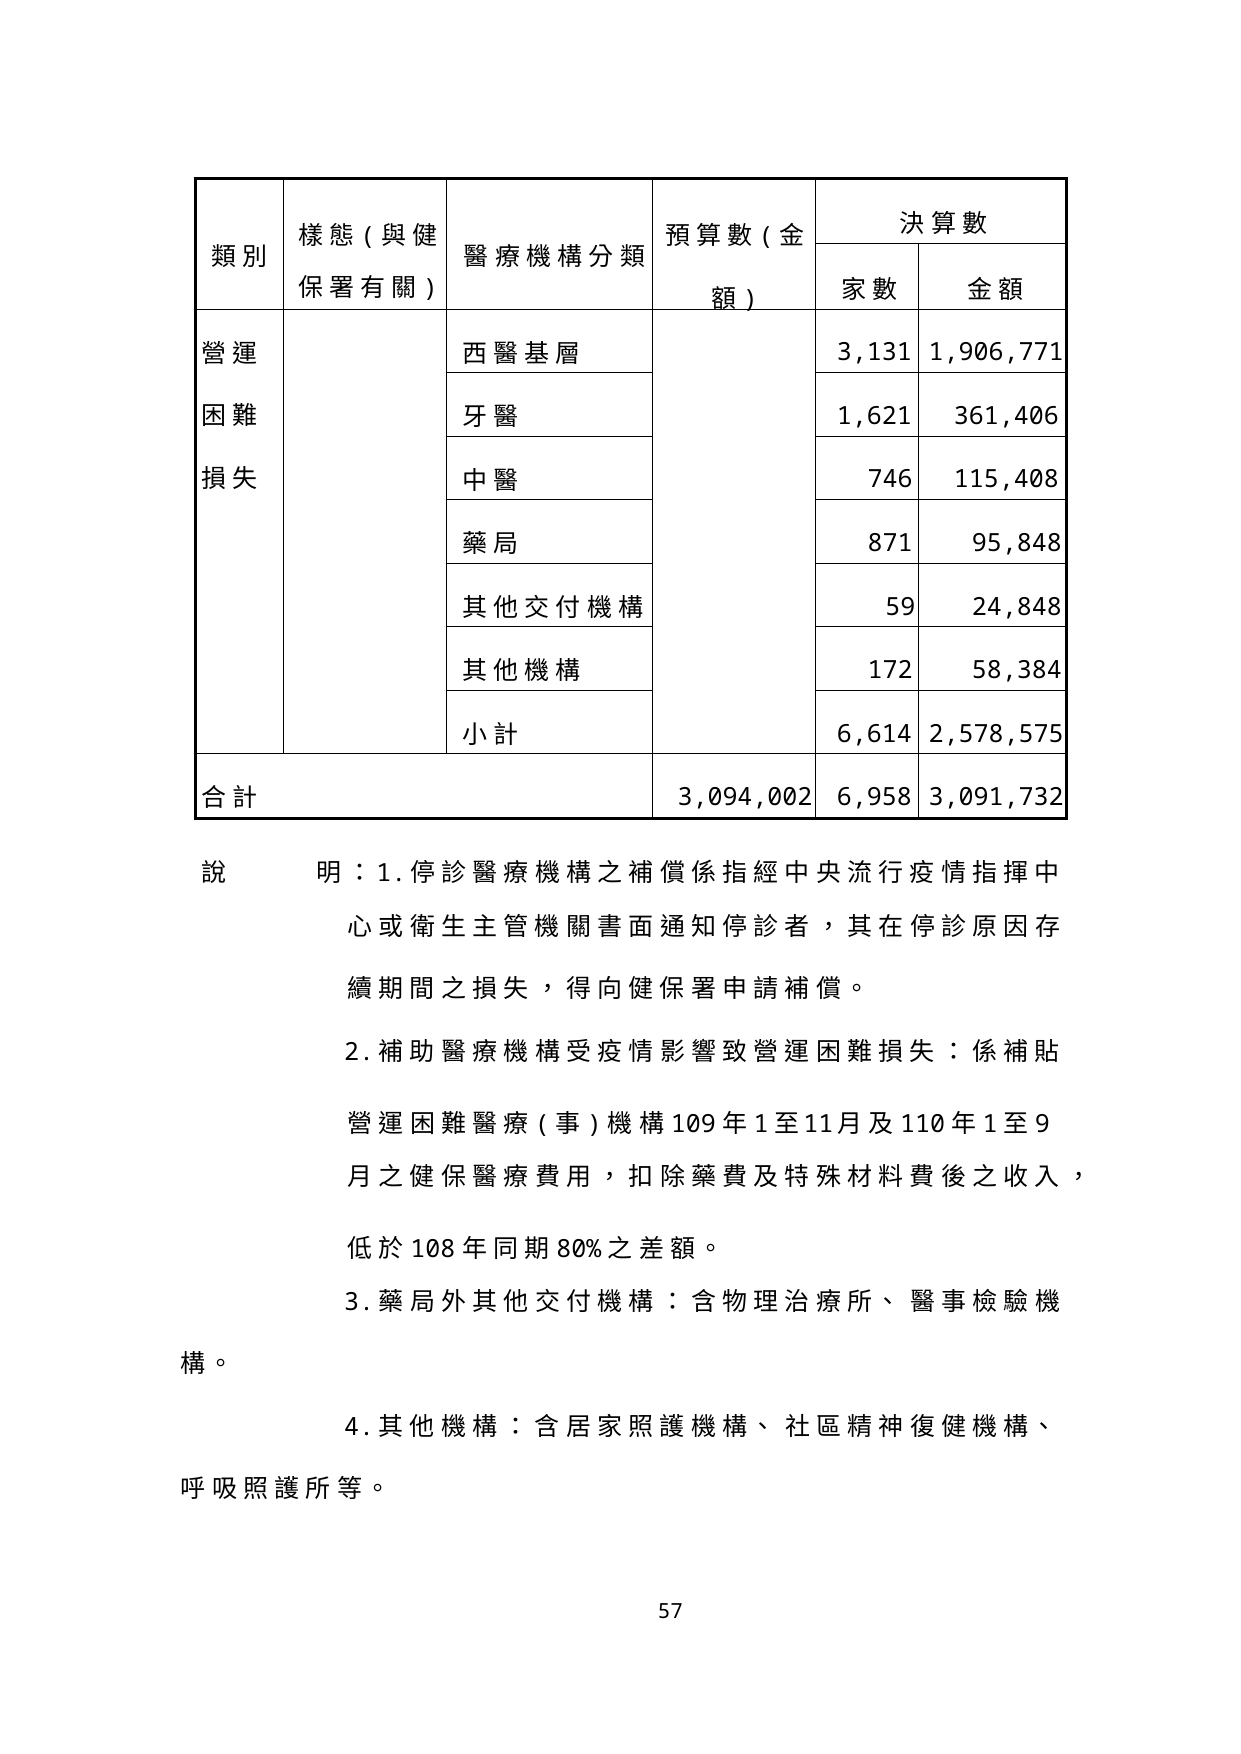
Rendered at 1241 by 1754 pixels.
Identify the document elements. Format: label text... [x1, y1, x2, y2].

table_header 樣態(與健保署有關) [284, 180, 446, 308]
text 4.其他機構：含居家照護機構、社區精神復健機構、呼吸照護所等。 [177, 1382, 1078, 1507]
table_header 類別 [197, 180, 283, 308]
table_cell 小計 [447, 691, 652, 753]
table_cell 合計 [197, 754, 652, 817]
table_cell 家數 [816, 244, 918, 308]
table_cell 藥局 [447, 500, 652, 563]
table_cell [653, 310, 815, 753]
table_cell 中醫 [447, 437, 652, 499]
table_cell 59 [816, 564, 918, 626]
table_cell 2,578,575 [919, 691, 1065, 753]
table_cell 其他機構 [447, 627, 652, 690]
table_cell 172 [816, 627, 918, 690]
table_cell 營運困難損失 [197, 310, 283, 753]
table_cell 3,094,002 [653, 754, 815, 817]
table_cell [284, 310, 446, 753]
table_cell 6,614 [816, 691, 918, 753]
text 3.藥局外其他交付機構：含物理治療所、醫事檢驗機構。 [177, 1257, 1063, 1382]
text 2.補助醫療機構受疫情影響致營運困難損失：係補貼營運困難醫療(事)機構109年1至11月及110年1至9月之健保醫療費用，扣除藥費及特殊材料費後之收入，低於108年同期80%之差額。 [177, 1007, 1063, 1257]
table_cell 746 [816, 437, 918, 499]
table_header 決算數 [816, 180, 1065, 243]
table_cell 115,408 [919, 437, 1065, 499]
table_cell 金額 [919, 244, 1065, 308]
table_cell 871 [816, 500, 918, 563]
table_cell 24,848 [919, 564, 1065, 626]
table_cell 西醫基層 [447, 310, 652, 372]
table_cell 3,131 [816, 310, 918, 372]
table_cell 361,406 [919, 373, 1065, 436]
table_cell 95,848 [919, 500, 1065, 563]
table_cell 3,091,732 [919, 754, 1065, 817]
table_cell 6,958 [816, 754, 918, 817]
table_cell 1,621 [816, 373, 918, 436]
table_cell 其他交付機構 [447, 564, 652, 626]
table_header 醫療機構分類 [447, 180, 652, 308]
table_cell 牙醫 [447, 373, 652, 436]
table_cell 1,906,771 [919, 310, 1065, 372]
text 說 明：1.停診醫療機構之補償係指經中央流行疫情指揮中心或衛生主管機關書面通知停診者，其在停診原因存續期間之損失，得向健保署申請補償。 [177, 820, 1078, 1007]
table_header 預算數(金額) [653, 180, 815, 308]
table_cell 58,384 [919, 627, 1065, 690]
